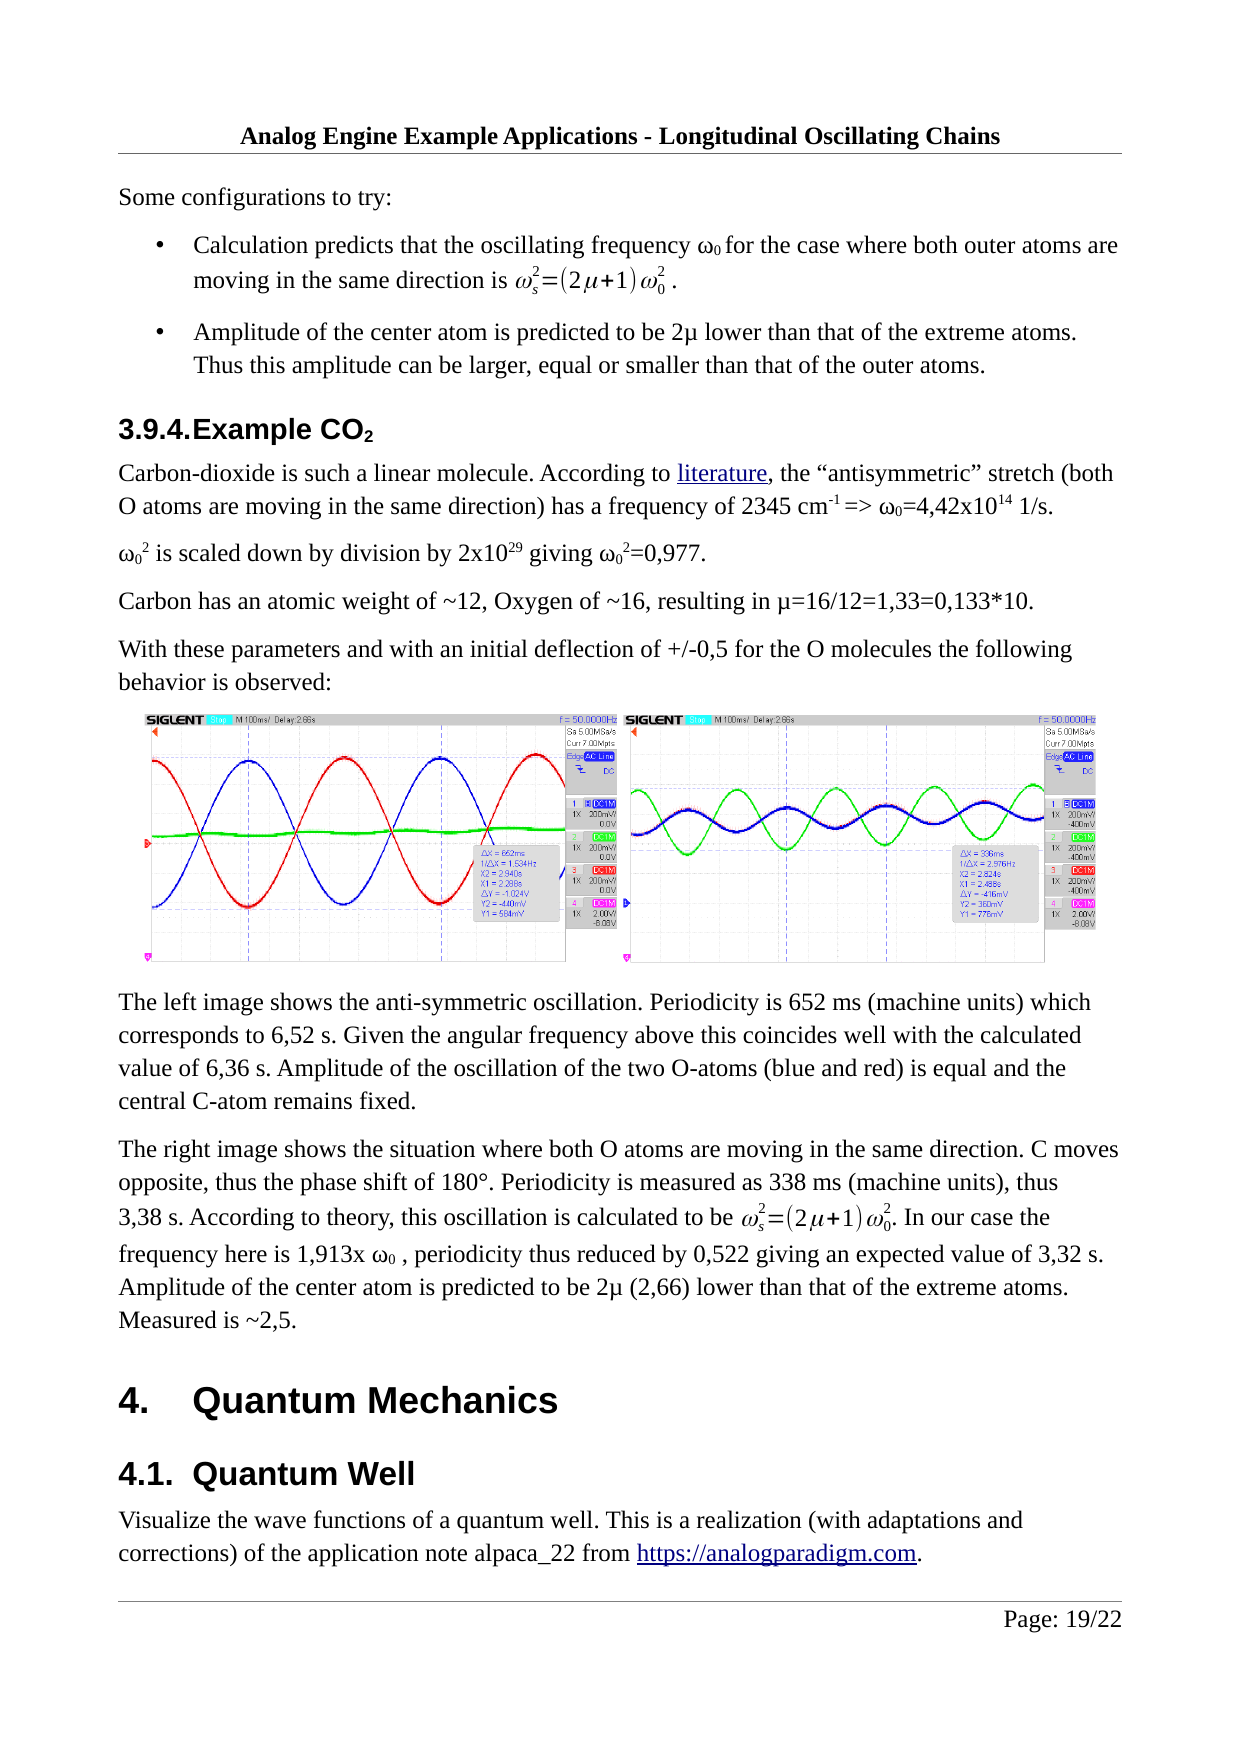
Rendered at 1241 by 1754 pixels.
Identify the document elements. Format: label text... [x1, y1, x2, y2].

subtitle Example CO2 [118, 412, 1122, 445]
text Some configurations to try: [118, 182, 1122, 211]
text The left image shows the anti-symmetric oscillation. Periodicity is 652 ms (machine units) which corresponds to 6,52 s. Given the angular frequency above this coincides well with the calculated value of 6,36 s. Amplitude of the oscillation of the two O-atoms (blue and red) is equal and the central C-atom remains fixed. [118, 987, 1122, 1115]
text The right image shows the situation where both O atoms are moving in the same direction. C moves opposite, thus the phase shift of 180°. Periodicity is measured as 338 ms (machine units), thus 3,38 s. According to theory, this oscillation is calculated to be . In our case the frequency here is 1,913x ω0 , periodicity thus reduced by 0,522 giving an expected value of 3,32 s. Amplitude of the center atom is predicted to be 2µ (2,66) lower than that of the extreme atoms. Measured is ~2,5. [118, 1134, 1122, 1334]
text ω02 is scaled down by division by 2x1029 giving ω02=0,977. [118, 538, 1122, 567]
text With these parameters and with an initial deflection of +/-0,5 for the O molecules the following behavior is observed: [118, 634, 1122, 696]
list Amplitude of the center atom is predicted to be 2µ lower than that of the extreme atoms. Thus this amplitude can be larger, equal or smaller than that of the outer atoms. [156, 317, 1122, 378]
picture [144, 714, 617, 963]
subtitle Quantum Well [118, 1454, 1122, 1493]
subtitle Quantum Mechanics [118, 1378, 1122, 1421]
list Calculation predicts that the oscillating frequency ω0 for the case where both outer atoms are moving in the same direction is . [156, 230, 1122, 298]
text Carbon has an atomic weight of ~12, Oxygen of ~16, resulting in µ=16/12=1,33=0,133*10. [118, 586, 1122, 615]
text Visualize the wave functions of a quantum well. This is a realization (with adaptations and corrections) of the application note alpaca_22 from https://analogparadigm.com. [118, 1505, 1122, 1567]
picture [623, 715, 1096, 963]
text Carbon-dioxide is such a linear molecule. According to literature, the “antisymmetric” stretch (both O atoms are moving in the same direction) has a frequency of 2345 cm-1 => ω0=4,42x1014 1/s. [118, 458, 1122, 520]
